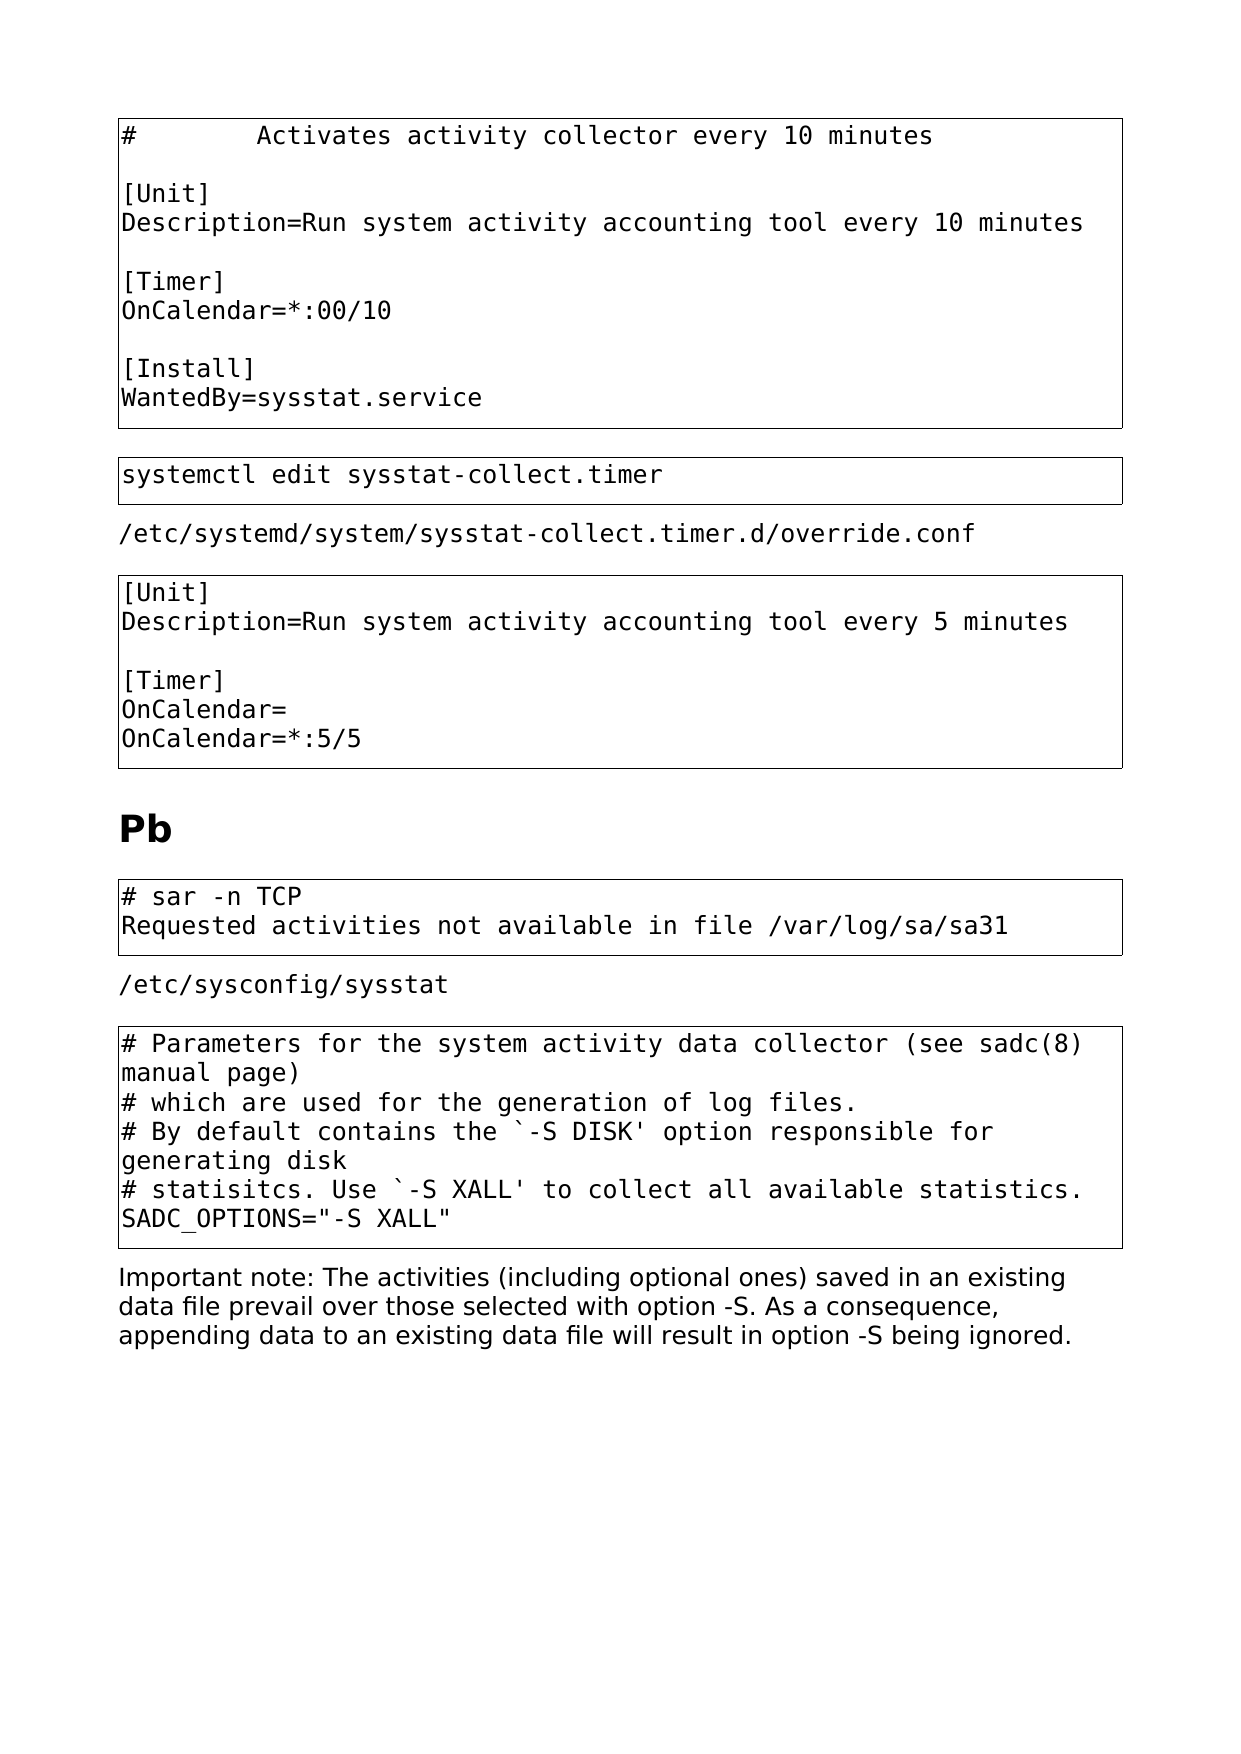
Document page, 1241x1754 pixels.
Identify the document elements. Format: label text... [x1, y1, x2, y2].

table_header # Activates activity collector every 10 minutes [Unit] Description=Run system activity accounting tool every 10 minutes [Timer] OnCalendar=*:00/10 [Install] WantedBy=sysstat.service [119, 119, 1122, 427]
text Important note: The activities (including optional ones) saved in an existing data file prevail over those selected with option -S. As a consequence, appending data to an existing data file will result in option -S being ignored. [118, 1263, 1122, 1351]
text /etc/systemd/system/sysstat-collect.timer.d/override.conf [118, 519, 1122, 548]
table_header # Parameters for the system activity data collector (see sadc(8) manual page) # which are used for the generation of log files. # By default contains the `-S DISK' option responsible for generating disk # statisitcs. Use `-S XALL' to collect all available statistics. SADC_OPTIONS="-S XALL" [119, 1027, 1122, 1248]
text /etc/sysconfig/sysstat [118, 970, 1122, 999]
table_header systemctl edit sysstat-collect.timer [119, 458, 1122, 504]
table_header # sar -n TCP Requested activities not available in file /var/log/sa/sa31 [119, 880, 1122, 955]
subtitle Pb [118, 808, 1122, 852]
table_header [Unit] Description=Run system activity accounting tool every 5 minutes [Timer] OnCalendar= OnCalendar=*:5/5 [119, 576, 1122, 768]
